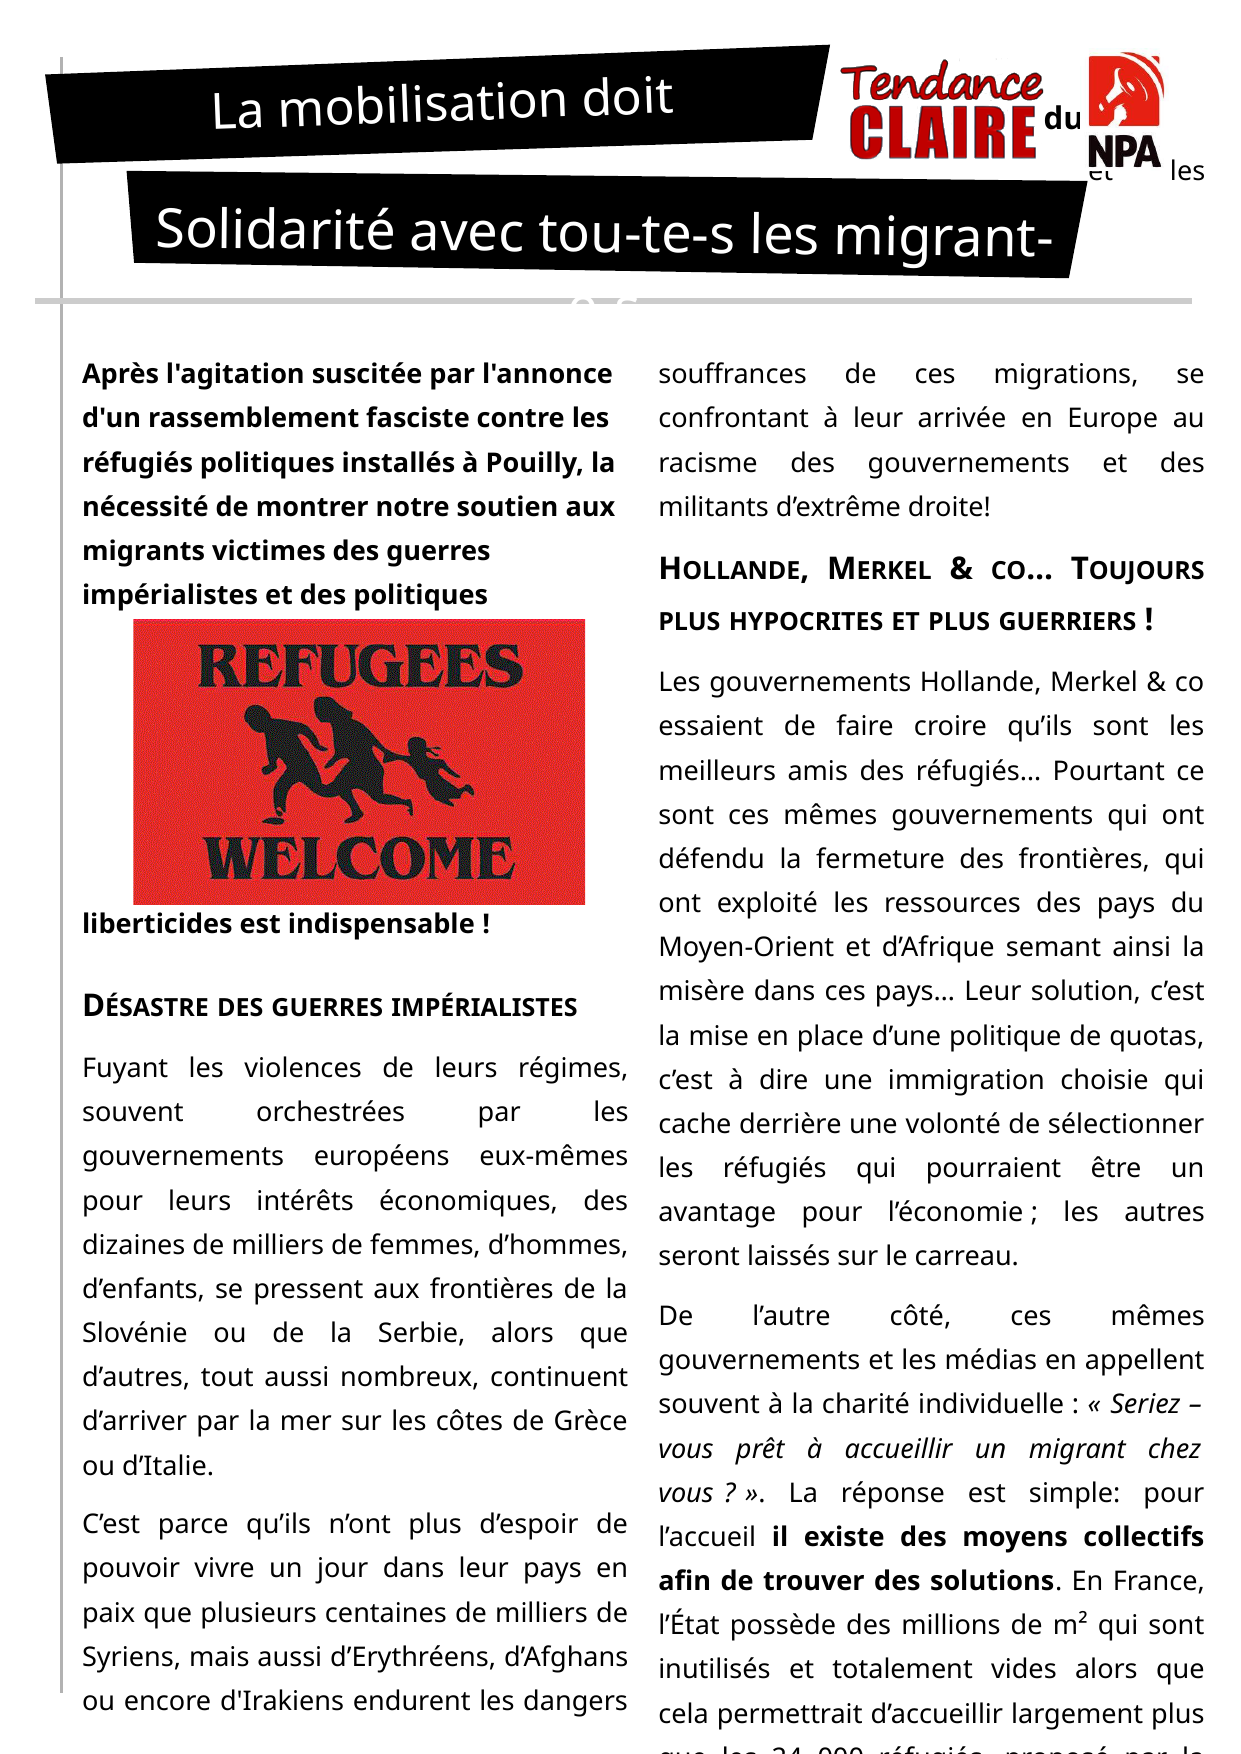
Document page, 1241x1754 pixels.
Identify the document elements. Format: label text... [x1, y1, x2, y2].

picture [1080, 48, 1170, 171]
text Fuyant les violences de leurs régimes, souvent orchestrées par les gouvernements européens eux-mêmes pour leurs intérêts économiques, des dizaines de milliers de femmes, d’hommes, d’enfants, se pressent aux frontières de la Slovénie ou de la Serbie, alors que d’autres, tout aussi nombreux, continuent d’arriver par la mer sur les côtes de Grèce ou d’Italie. [82, 1048, 629, 1483]
text C’est parce qu’ils n’ont plus d’espoir de pouvoir vivre un jour dans leur pays en paix que plusieurs centaines de milliers de Syriens, mais aussi d’Erythréens, d’Afghans ou encore d'Irakiens endurent les dangers et les souffrances de ces migrations, se confrontant à leur arrivée en Europe au racisme des gouvernements et des militants d’extrême droite! [82, 1505, 629, 1718]
text Hollande, Merkel & co… Toujours plus hypocrites et plus guerriers ! [658, 546, 1205, 640]
text Après l'agitation suscitée par l'annonce d'un rassemblement fasciste contre les réfugiés politiques installés à Pouilly, la nécessité de montrer notre soutien aux migrants victimes des guerres impérialistes et des politiques liberticides est indispensable ! [82, 152, 629, 298]
text Désastre des guerres impérialistes [82, 983, 629, 1025]
text De l’autre côté, ces mêmes gouvernements et les médias en appellent souvent à la charité individuelle : « Seriez –vous prêt à accueillir un migrant chez vous ? ». La réponse est simple: pour l’accueil il existe des moyens collectifs afin de trouver des solutions. En France, l’État possède des millions de m² qui sont inutilisés et totalement vides alors que cela permettrait d’accueillir largement plus que les 24 000 réfugiés, proposé par la Commission européenne, et tous ceux qui n’ont pas de logement : la preuve en est ici même, à Pouilly, ou l'ancienne gendarmerie à été réhabilitée en centre d’accueil ! [658, 1297, 1205, 1754]
picture [133, 619, 586, 905]
picture [836, 58, 1049, 165]
text Après l'agitation suscitée par l'annonce d'un rassemblement fasciste contre les réfugiés politiques installés à Pouilly, la nécessité de montrer notre soutien aux migrants victimes des guerres impérialistes et des politiques liberticides est indispensable ! [82, 304, 629, 941]
text Les gouvernements Hollande, Merkel & co essaient de faire croire qu’ils sont les meilleurs amis des réfugiés… Pourtant ce sont ces mêmes gouvernements qui ont défendu la fermeture des frontières, qui ont exploité les ressources des pays du Moyen-Orient et d’Afrique semant ainsi la misère dans ces pays… Leur solution, c’est la mise en place d’une politique de quotas, c’est à dire une immigration choisie qui cache derrière une volonté de sélectionner les réfugiés qui pourraient être un avantage pour l’économie ; les autres seront laissés sur le carreau. [658, 663, 1205, 1274]
text C’est parce qu’ils n’ont plus d’espoir de pouvoir vivre un jour dans leur pays en paix que plusieurs centaines de milliers de Syriens, mais aussi d’Erythréens, d’Afghans ou encore d'Irakiens endurent les dangers et les souffrances de ces migrations, se confrontant à leur arrivée en Europe au racisme des gouvernements et des militants d’extrême droite! [658, 152, 1205, 524]
